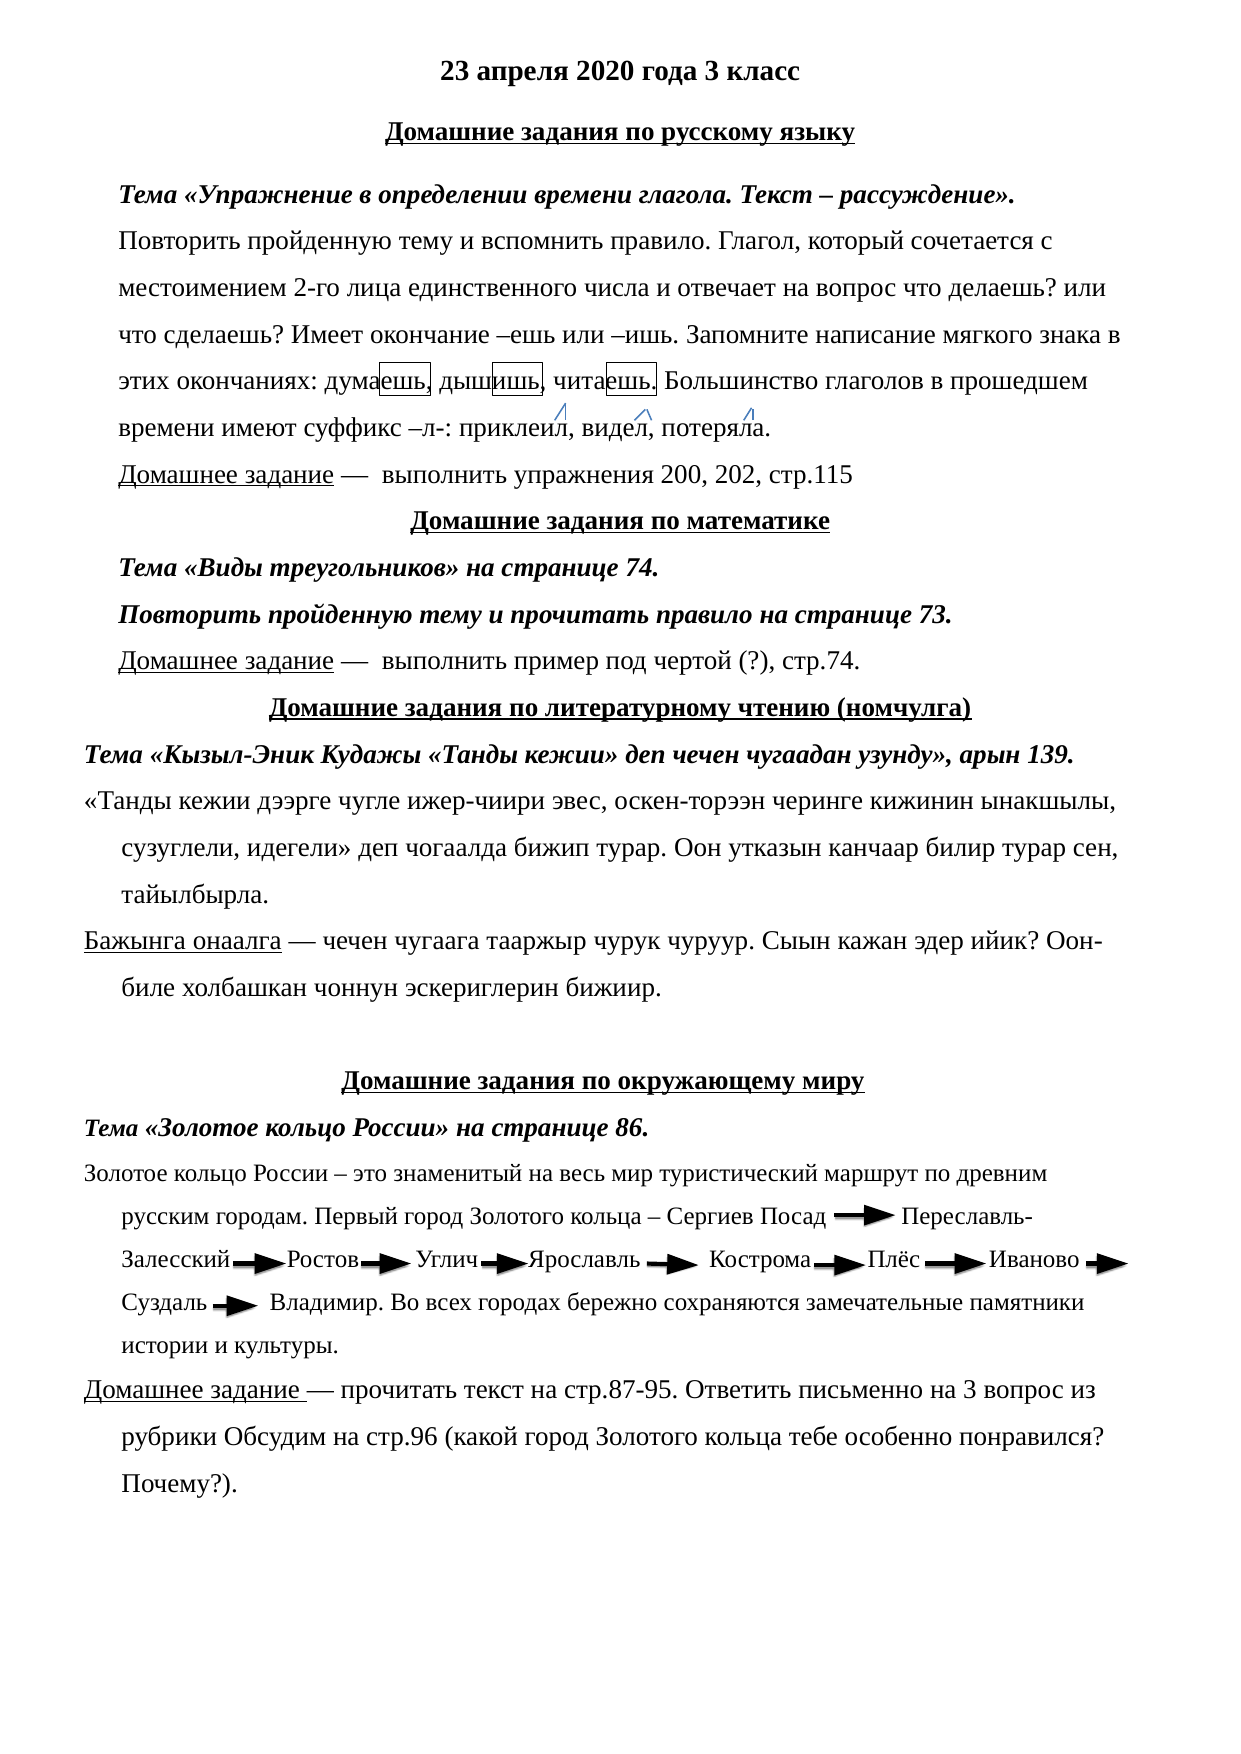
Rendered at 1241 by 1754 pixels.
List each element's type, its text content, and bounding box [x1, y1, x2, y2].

text Золотое кольцо России – это знаменитый на весь мир туристический маршрут по древним русским городам. Первый город Золотого кольца – Сергиев Посад Переславль-Залесский Ростов Углич Ярославль Кострома Плёс Иваново Суздаль Владимир. Во всех городах бережно сохраняются замечательные памятники истории и культуры. [84, 1158, 1122, 1359]
text Повторить пройденную тему и прочитать правило на странице 73. [118, 598, 1122, 629]
text 23 апреля 2020 года 3 класс [118, 53, 1122, 87]
text Тема «Упражнение в определении времени глагола. Текст – рассуждение». [118, 178, 1122, 209]
text Тема «Виды треугольников» на странице 74. [118, 551, 1122, 582]
text «Танды кежии дээрге чугле ижер-чиири эвес, оскен-торээн черинге кижинин ынакшылы, сузуглели, идегели» деп чогаалда бижип турар. Оон утказын канчаар билир турар сен, тайылбырла. [84, 784, 1122, 909]
text Бажынга онаалга — чечен чугаага тааржыр чурук чуруур. Сыын кажан эдер ийик? Оон-биле холбашкан чоннун эскериглерин бижиир. [84, 924, 1122, 1002]
text Повторить пройденную тему и вспомнить правило. Глагол, который сочетается с местоимением 2-го лица единственного числа и отвечает на вопрос что делаешь? или что сделаешь? Имеет окончание –ешь или –ишь. Запомните написание мягкого знака в этих окончаниях: думаешь, дышишь, читаешь. Большинство глаголов в прошедшем времени имеют суффикс –л-: приклеил, видел, потеряла. [118, 224, 1122, 442]
text Тема «Золотое кольцо России» на странице 86. [84, 1111, 1122, 1142]
text Домашние задания по математике [118, 504, 1122, 536]
text Домашние задания по русскому языку [118, 115, 1122, 147]
text Домашние задания по литературному чтению (номчулга) [118, 691, 1122, 722]
text Домашние задания по окружающему миру [84, 1064, 1122, 1096]
text Домашнее задание — выполнить пример под чертой (?), стр.74. [118, 644, 1122, 676]
text Домашнее задание — выполнить упражнения 200, 202, стр.115 [118, 458, 1122, 489]
text Тема «Кызыл-Эник Кудажы «Танды кежии» деп чечен чугаадан узунду», арын 139. [84, 738, 1122, 769]
text Домашнее задание — прочитать текст на стр.87-95. Ответить письменно на 3 вопрос из рубрики Обсудим на стр.96 (какой город Золотого кольца тебе особенно понравился? Почему?). [84, 1373, 1122, 1498]
